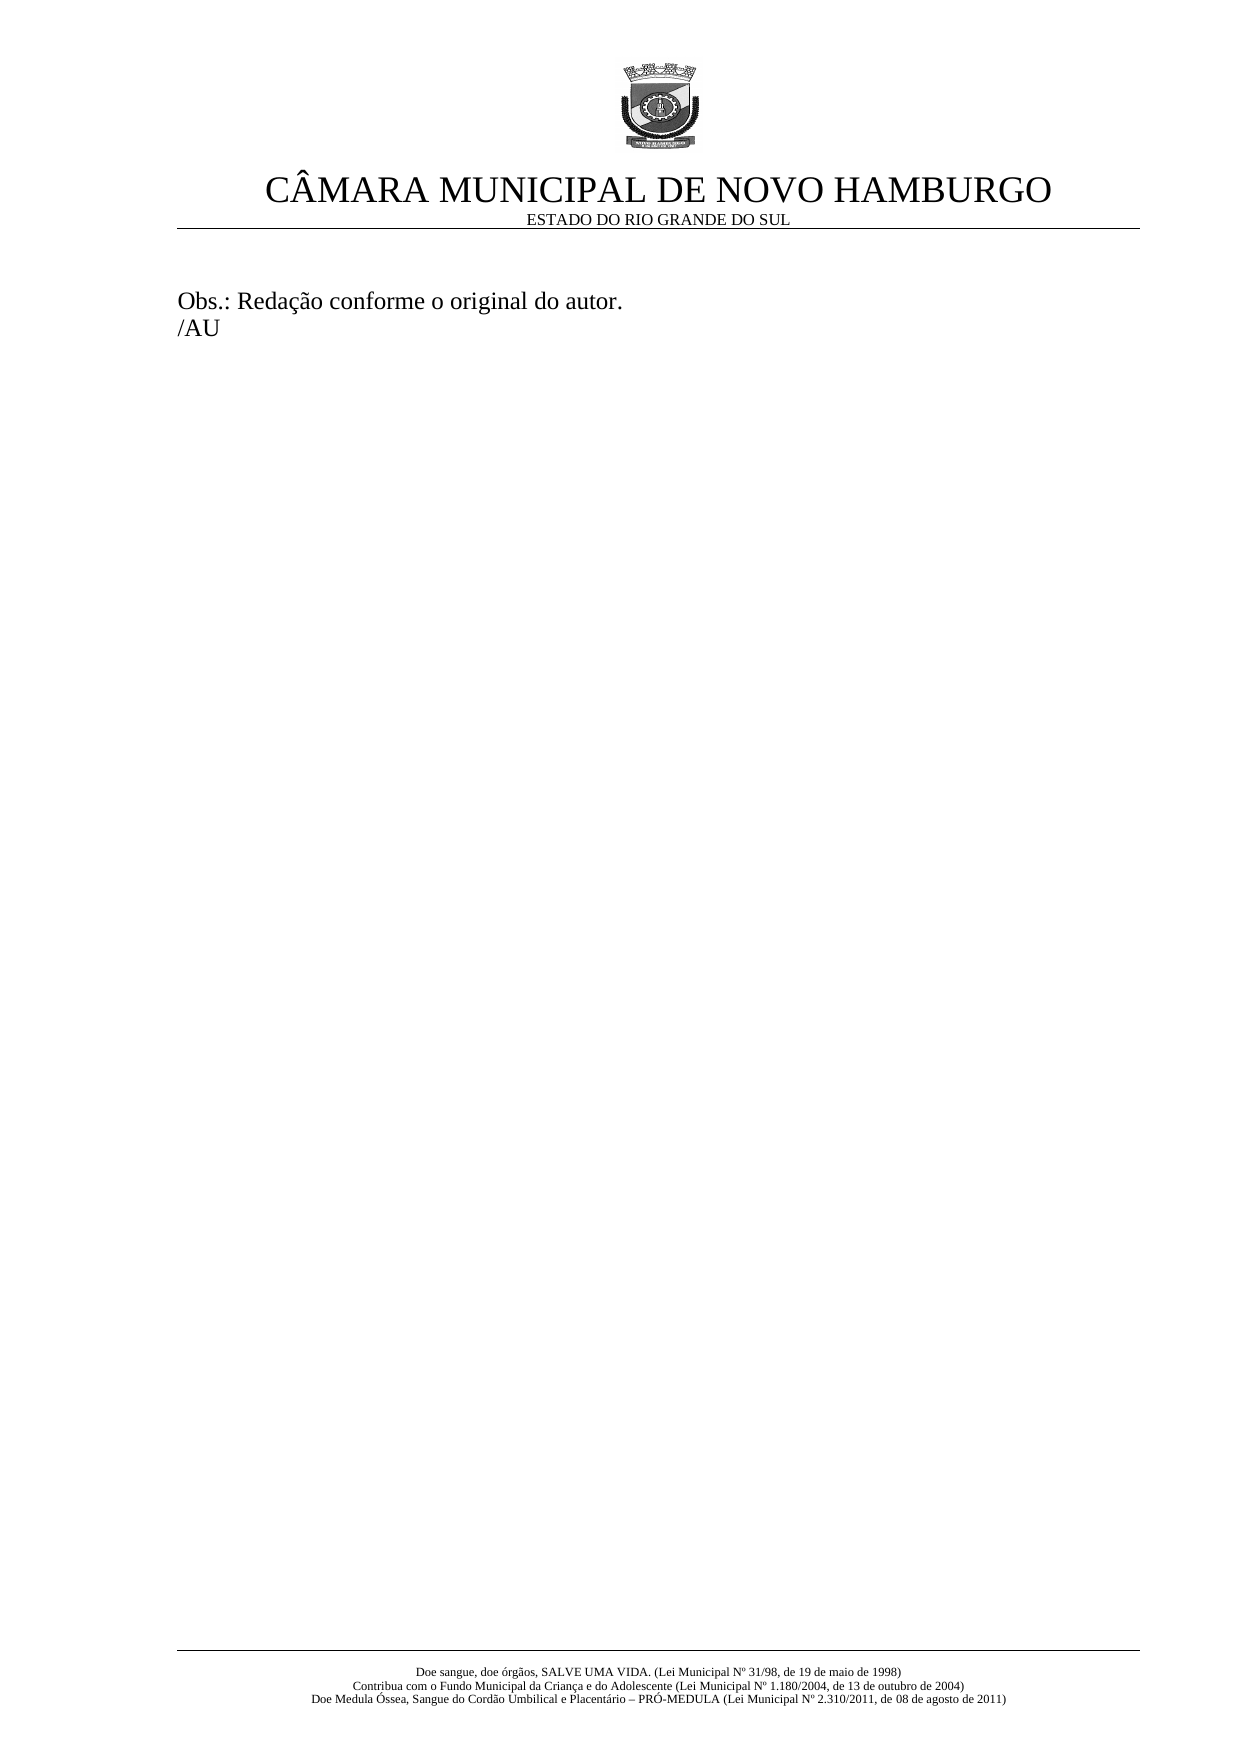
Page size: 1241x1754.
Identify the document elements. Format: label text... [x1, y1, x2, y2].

text Obs.: Redação conforme o original do autor. [177, 287, 1140, 314]
text /AU [177, 314, 1140, 342]
